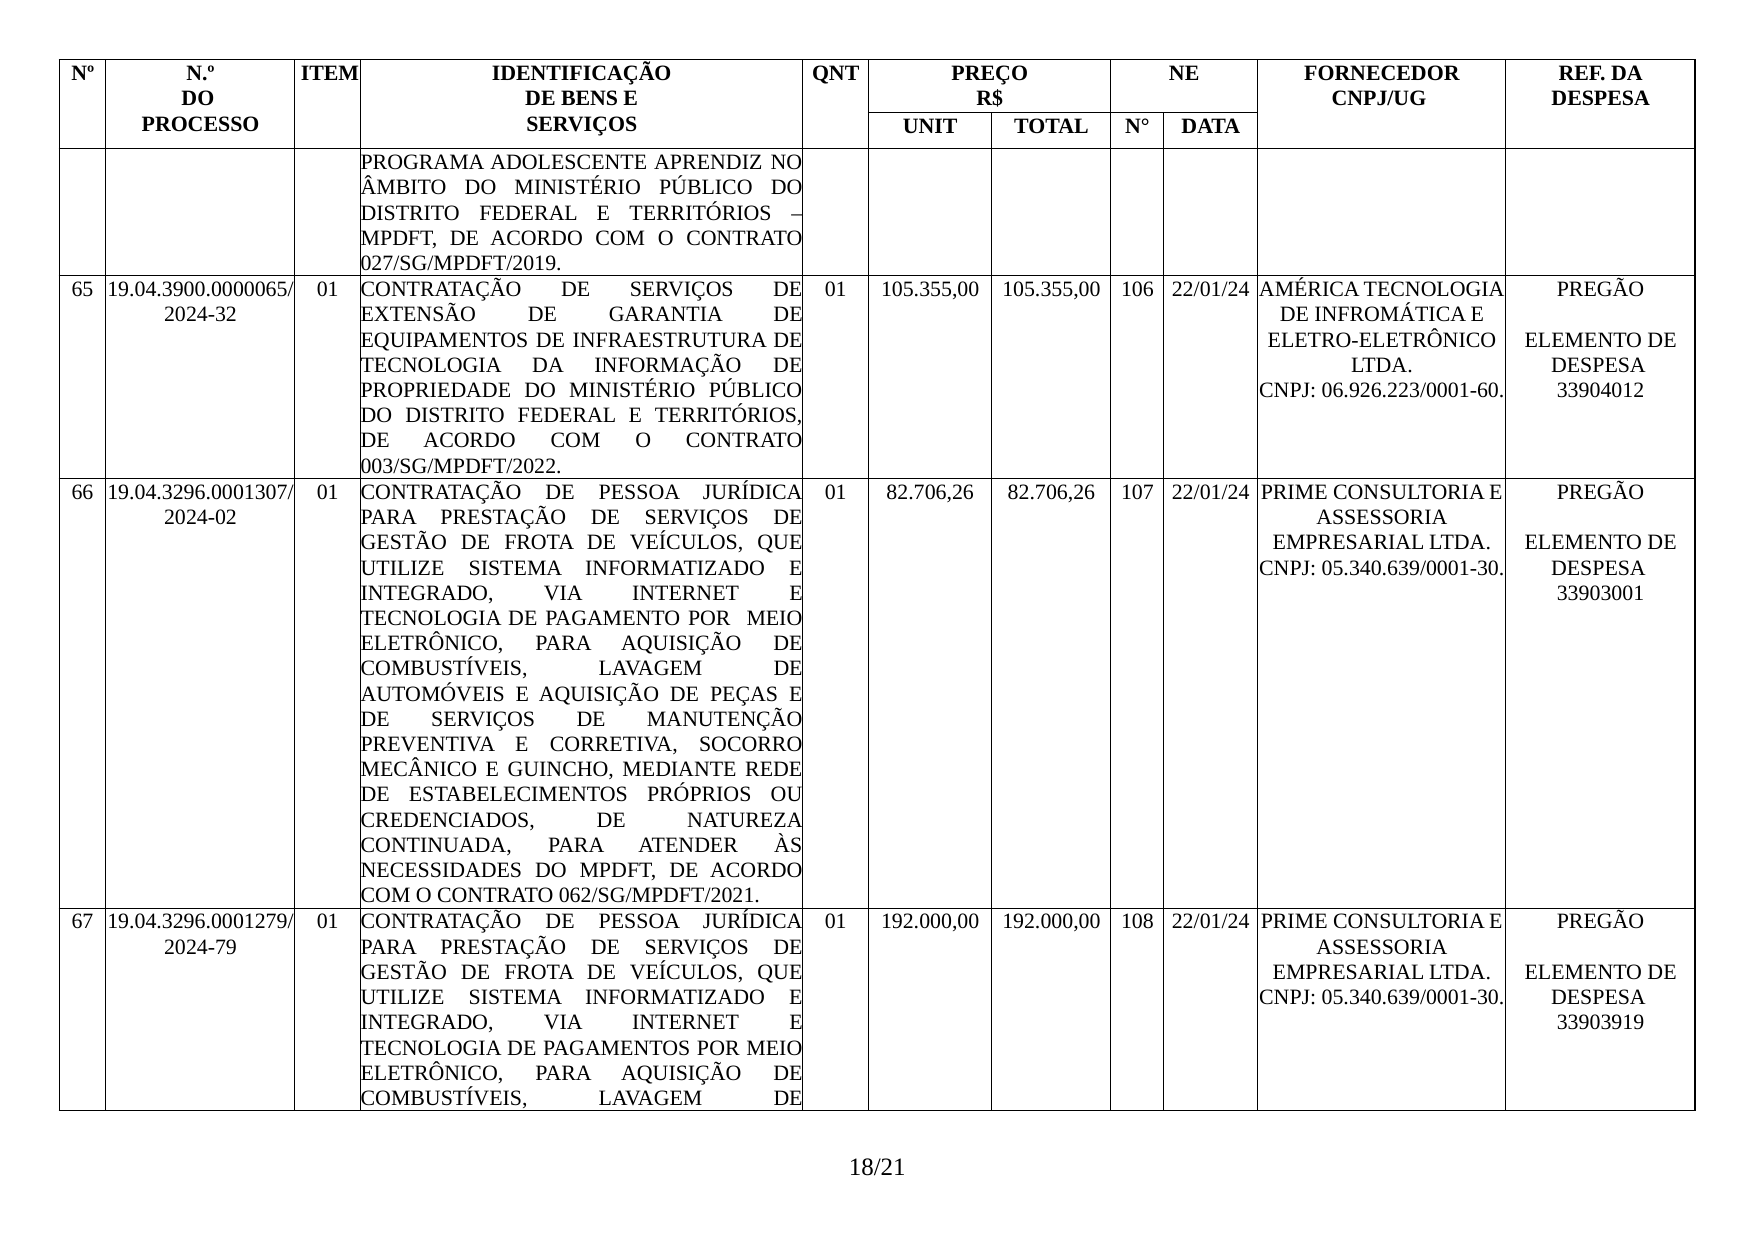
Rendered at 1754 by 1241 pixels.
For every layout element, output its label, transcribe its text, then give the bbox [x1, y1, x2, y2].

table_cell 01 [295, 909, 360, 1110]
table_cell UNIT [869, 113, 991, 148]
table_cell 192.000,00 [992, 909, 1110, 1110]
table_cell 105.355,00 [869, 276, 991, 478]
table_cell 19.04.3296.0001279/2024-79 [106, 909, 294, 1110]
table_cell 106 [1111, 276, 1163, 478]
table_cell 192.000,00 [869, 909, 991, 1110]
table_cell 107 [1111, 479, 1163, 907]
table_cell 66 [60, 479, 105, 907]
table_cell [1258, 149, 1505, 275]
table_cell [1164, 149, 1257, 275]
table_header FORNECEDOR CNPJ/UG [1258, 60, 1505, 148]
table_cell 22/01/24 [1164, 479, 1257, 907]
table_cell DATA [1164, 113, 1257, 148]
table_cell [106, 149, 294, 275]
table_header ITEM [295, 60, 360, 148]
table_cell 19.04.3900.0000065/2024-32 [106, 276, 294, 478]
table_cell [1506, 149, 1694, 275]
table_cell 82.706,26 [869, 479, 991, 907]
table_cell 22/01/24 [1164, 909, 1257, 1110]
table_cell CONTRATAÇÃO DE PESSOA JURÍDICA PARA PRESTAÇÃO DE SERVIÇOS DE GESTÃO DE FROTA DE VEÍCULOS, QUE UTILIZE SISTEMA INFORMATIZADO E INTEGRADO, VIA INTERNET E TECNOLOGIA DE PAGAMENTO POR MEIO ELETRÔNICO, PARA AQUISIÇÃO DE COMBUSTÍVEIS, LAVAGEM DE AUTOMÓVEIS E AQUISIÇÃO DE PEÇAS E DE SERVIÇOS DE MANUTENÇÃO PREVENTIVA E CORRETIVA, SOCORRO MECÂNICO E GUINCHO, MEDIANTE REDE DE ESTABELECIMENTOS PRÓPRIOS OU CREDENCIADOS, DE NATUREZA CONTINUADA, PARA ATENDER ÀS NECESSIDADES DO MPDFT, DE ACORDO COM O CONTRATO 062/SG/MPDFT/2021. [361, 479, 802, 907]
table_cell PREGÃO ELEMENTO DE DESPESA 33903001 [1506, 479, 1694, 907]
table_cell PREGÃO ELEMENTO DE DESPESA 33903919 [1506, 909, 1694, 1110]
table_cell [992, 149, 1110, 275]
table_cell CONTRATAÇÃO DE SERVIÇOS DE EXTENSÃO DE GARANTIA DE EQUIPAMENTOS DE INFRAESTRUTURA DE TECNOLOGIA DA INFORMAÇÃO DE PROPRIEDADE DO MINISTÉRIO PÚBLICO DO DISTRITO FEDERAL E TERRITÓRIOS, DE ACORDO COM O CONTRATO 003/SG/MPDFT/2022. [361, 276, 802, 478]
table_header N.º DO PROCESSO [106, 60, 294, 148]
table_cell N° [1111, 113, 1163, 148]
table_cell PRIME CONSULTORIA E ASSESSORIA EMPRESARIAL LTDA. CNPJ: 05.340.639/0001-30. [1258, 909, 1505, 1110]
table_cell 01 [295, 276, 360, 478]
table_cell TOTAL [992, 113, 1110, 148]
table_cell CONTRATAÇÃO DE PESSOA JURÍDICA PARA PRESTAÇÃO DE SERVIÇOS DE GESTÃO DE FROTA DE VEÍCULOS, QUE UTILIZE SISTEMA INFORMATIZADO E INTEGRADO, VIA INTERNET E TECNOLOGIA DE PAGAMENTOS POR MEIO ELETRÔNICO, PARA AQUISIÇÃO DE COMBUSTÍVEIS, LAVAGEM DE [361, 909, 802, 1110]
table_cell 01 [295, 479, 360, 907]
table_cell [1111, 149, 1163, 275]
table_cell 67 [60, 909, 105, 1110]
table_cell [60, 149, 105, 275]
table_cell 01 [803, 479, 868, 907]
table_cell 82.706,26 [992, 479, 1110, 907]
table_cell 01 [803, 909, 868, 1110]
table_cell 65 [60, 276, 105, 478]
table_cell 19.04.3296.0001307/2024-02 [106, 479, 294, 907]
table_cell AMÉRICA TECNOLOGIA DE INFROMÁTICA E ELETRO-ELETRÔNICO LTDA. CNPJ: 06.926.223/0001-60. [1258, 276, 1505, 478]
table_cell 22/01/24 [1164, 276, 1257, 478]
table_header QNT [803, 60, 868, 148]
table_cell PRIME CONSULTORIA E ASSESSORIA EMPRESARIAL LTDA. CNPJ: 05.340.639/0001-30. [1258, 479, 1505, 907]
table_cell [295, 149, 360, 275]
table_header Nº [60, 60, 105, 148]
table_cell [869, 149, 991, 275]
table_cell 108 [1111, 909, 1163, 1110]
table_header REF. DA DESPESA [1506, 60, 1694, 148]
table_header NE [1111, 60, 1257, 112]
table_header IDENTIFICAÇÃO DE BENS E SERVIÇOS [361, 60, 802, 148]
table_cell [803, 149, 868, 275]
table_cell PREGÃO ELEMENTO DE DESPESA 33904012 [1506, 276, 1694, 478]
table_header PREÇO R$ [869, 60, 1110, 112]
table_cell PROGRAMA ADOLESCENTE APRENDIZ NO ÂMBITO DO MINISTÉRIO PÚBLICO DO DISTRITO FEDERAL E TERRITÓRIOS – MPDFT, DE ACORDO COM O CONTRATO 027/SG/MPDFT/2019. [361, 149, 802, 275]
table_cell 105.355,00 [992, 276, 1110, 478]
table_cell 01 [803, 276, 868, 478]
